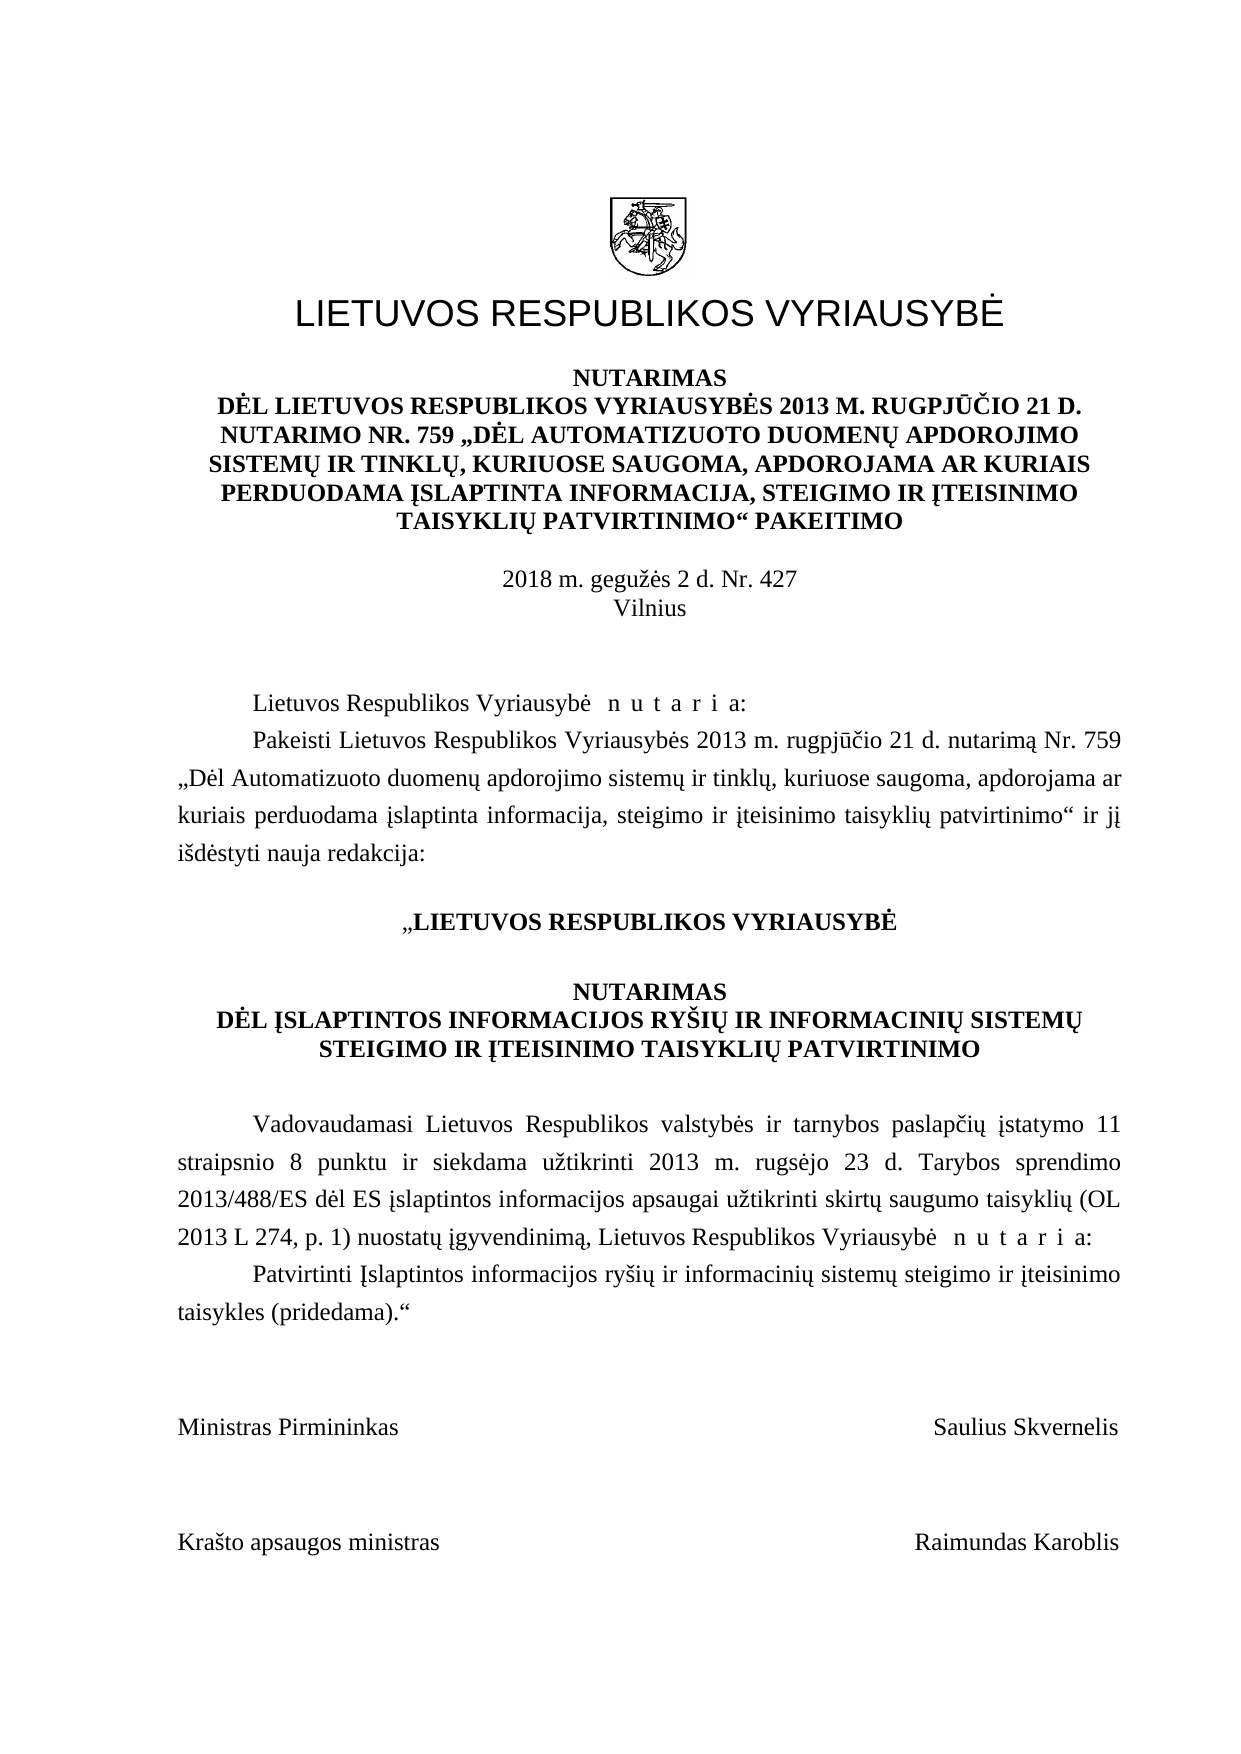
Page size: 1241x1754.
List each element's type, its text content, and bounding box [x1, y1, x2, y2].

text Krašto apsaugos ministras Raimundas Karoblis [177, 1527, 1122, 1555]
text Dėl ĮSLAPTINTOS INFORMACIJOS RYŠIŲ IR INFORMACINIŲ SISTEMŲ STEIGIMO IR ĮTEISINIMO TAISYKLIŲ PATVIRTINIMO [177, 1005, 1122, 1063]
text Lietuvos Respublikos Vyriausybė [177, 291, 1122, 334]
text nutarimas [177, 363, 1122, 391]
text Lietuvos Respublikos Vyriausybė nutaria: [177, 679, 1122, 716]
text „Lietuvos Respublikos Vyriausybė [177, 907, 1122, 936]
text Ministras Pirmininkas Saulius Skvernelis [177, 1412, 1122, 1440]
text Pakeisti Lietuvos Respublikos Vyriausybės 2013 m. rugpjūčio 21 d. nutarimą Nr. 759 „Dėl Automatizuoto duomenų apdorojimo sistemų ir tinklų, kuriuose saugoma, apdorojama ar kuriais perduodama įslaptinta informacija, steigimo ir įteisinimo taisyklių patvirtinimo“ ir jį išdėstyti nauja redakcija: [177, 716, 1122, 866]
text Vadovaudamasi Lietuvos Respublikos valstybės ir tarnybos paslapčių įstatymo 11 straipsnio 8 punktu ir siekdama užtikrinti 2013 m. rugsėjo 23 d. Tarybos sprendimo 2013/488/ES dėl ES įslaptintos informacijos apsaugai užtikrinti skirtų saugumo taisyklių (OL 2013 L 274, p. 1) nuostatų įgyvendinimą, Lietuvos Respublikos Vyriausybė nutaria: [177, 1100, 1122, 1250]
text 2018 m. gegužės 2 d. Nr. 427 [177, 564, 1122, 593]
text Patvirtinti Įslaptintos informacijos ryšių ir informacinių sistemų steigimo ir įteisinimo taisykles (pridedama).“ [177, 1250, 1122, 1325]
text nutarimas [177, 977, 1122, 1005]
text DĖL lietuvos respublikos vyriausybės 2013 m. rugpjūčio 21 d. nutarimo nr. 759 „Dėl AUTOMATIZUOTO DUOMENŲ APDOROJIMO SISTEMŲ IR TINKLŲ, KURIUOSE SAUGOMA, APDOROJAMA AR KURIAIS PERDUODAMA ĮSLAPTINTA INFORMACIJA, STEIGIMO IR ĮTEISINIMO TAISYKLIŲ PATVIRTINIMO“ pakeitimo [177, 391, 1122, 535]
text Vilnius [177, 593, 1122, 621]
